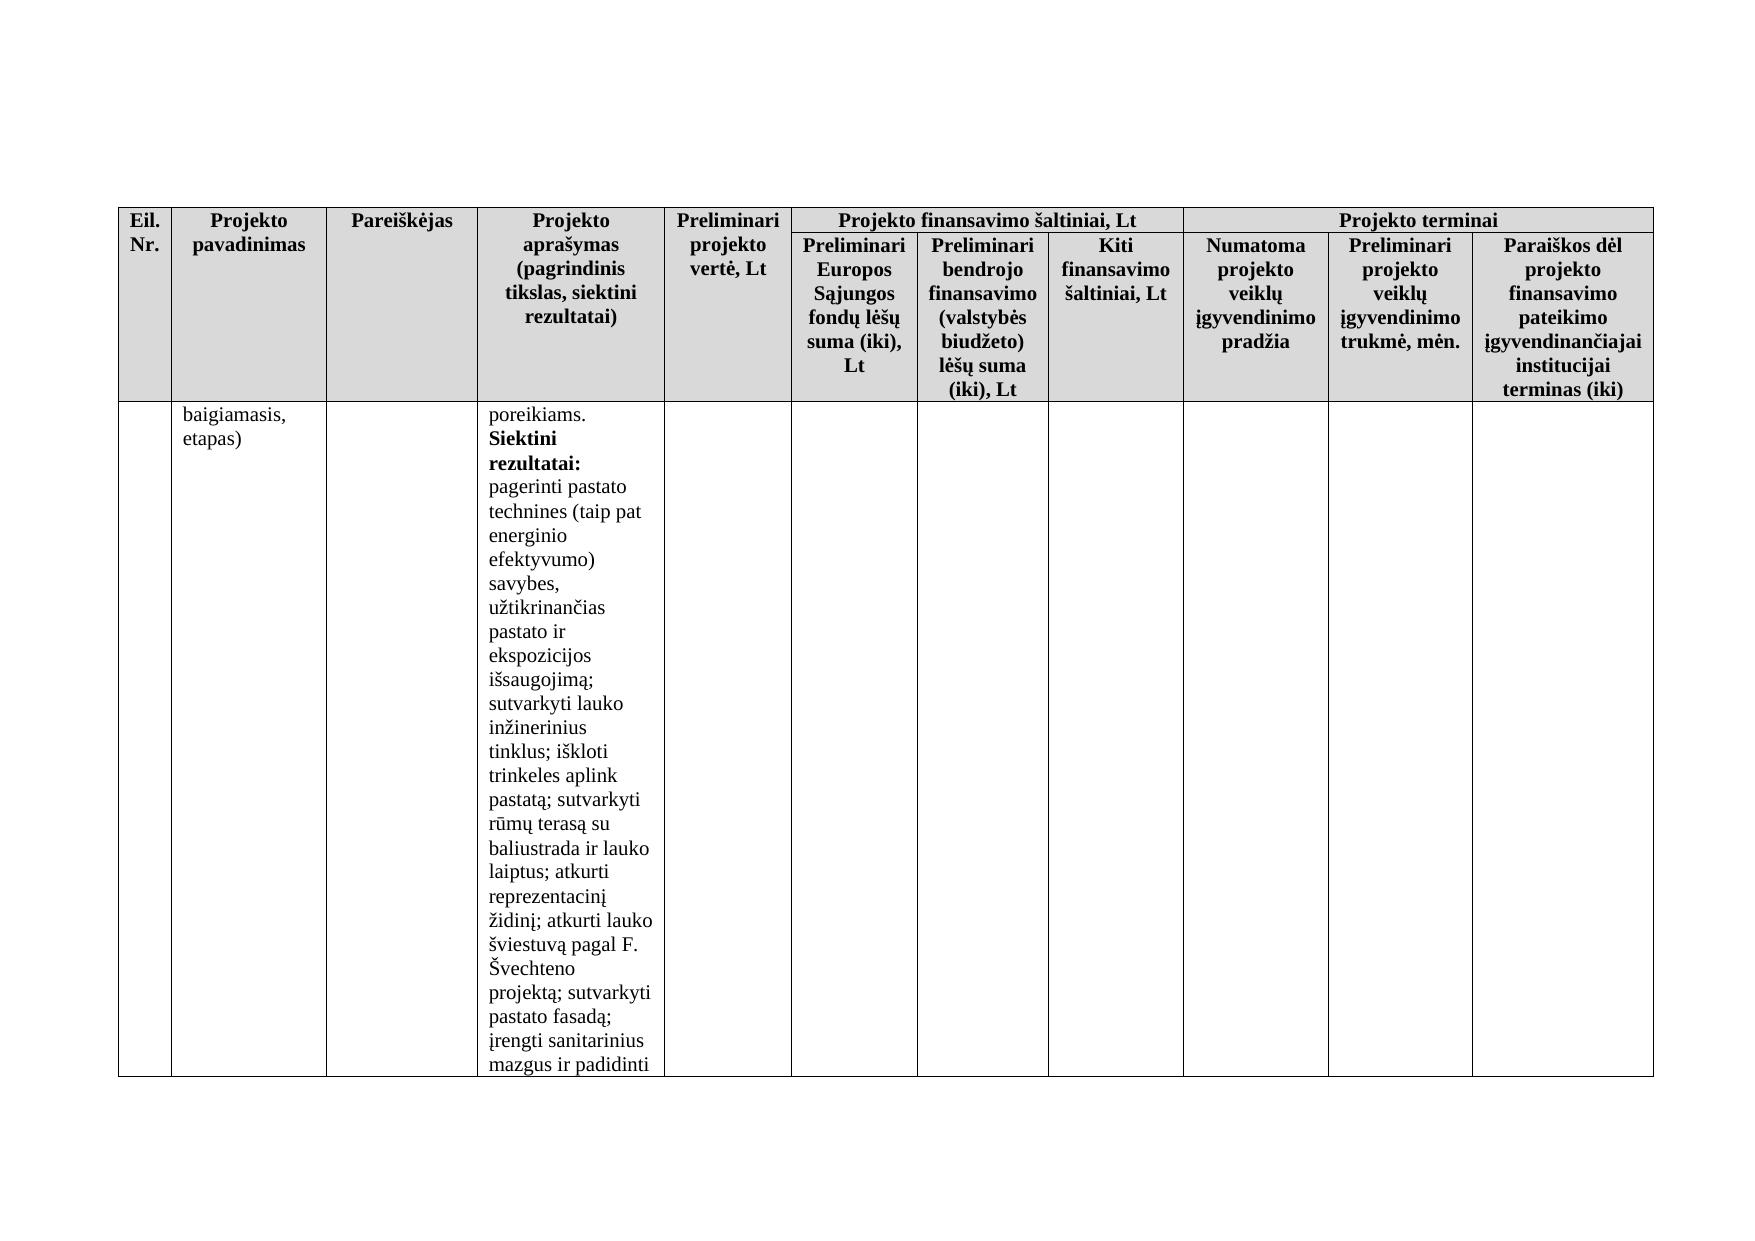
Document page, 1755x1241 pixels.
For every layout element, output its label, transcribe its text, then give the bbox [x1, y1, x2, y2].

table_cell poreikiams. Siektini rezultatai: pagerinti pastato technines (taip pat energinio efektyvumo) savybes, užtikrinančias pastato ir ekspozicijos išsaugojimą; sutvarkyti lauko inžinerinius tinklus; iškloti trinkeles aplink pastatą; sutvarkyti rūmų terasą su baliustrada ir lauko laiptus; atkurti reprezentacinį židinį; atkurti lauko šviestuvą pagal F. Švechteno projektą; sutvarkyti pastato fasadą; įrengti sanitarinius mazgus ir padidinti [478, 402, 664, 1076]
table_cell [1184, 402, 1328, 1076]
table_cell [1049, 402, 1183, 1076]
table_header Projekto pavadinimas [172, 208, 326, 401]
table_cell baigiamasis, etapas) [172, 402, 326, 1076]
table_cell [119, 402, 171, 1076]
table_cell Numatoma projekto veiklų įgyvendinimo pradžia [1184, 233, 1328, 401]
table_cell Preliminari projekto veiklų įgyvendinimo trukmė, mėn. [1329, 233, 1472, 401]
table_cell [1329, 402, 1472, 1076]
table_cell [665, 402, 791, 1076]
table_cell [1473, 402, 1653, 1076]
table_cell Preliminari bendrojo finansavimo (valstybės biudžeto) lėšų suma (iki), Lt [918, 233, 1048, 401]
table_cell Preliminari Europos Sąjungos fondų lėšų suma (iki), Lt [792, 233, 917, 401]
table_cell [327, 402, 477, 1076]
table_header Projekto aprašymas (pagrindinis tikslas, siektini rezultatai) [478, 208, 664, 401]
table_header Projekto finansavimo šaltiniai, Lt [792, 208, 1183, 232]
table_cell Kiti finansavimo šaltiniai, Lt [1049, 233, 1183, 401]
table_cell Paraiškos dėl projekto finansavimo pateikimo įgyvendinančiajai institucijai terminas (iki) [1473, 233, 1653, 401]
table_header Projekto terminai [1184, 208, 1653, 232]
table_header Eil. Nr. [119, 208, 171, 401]
table_cell [792, 402, 917, 1076]
table_header Preliminari projekto vertė, Lt [665, 208, 791, 401]
table_cell [918, 402, 1048, 1076]
table_header Pareiškėjas [327, 208, 477, 401]
